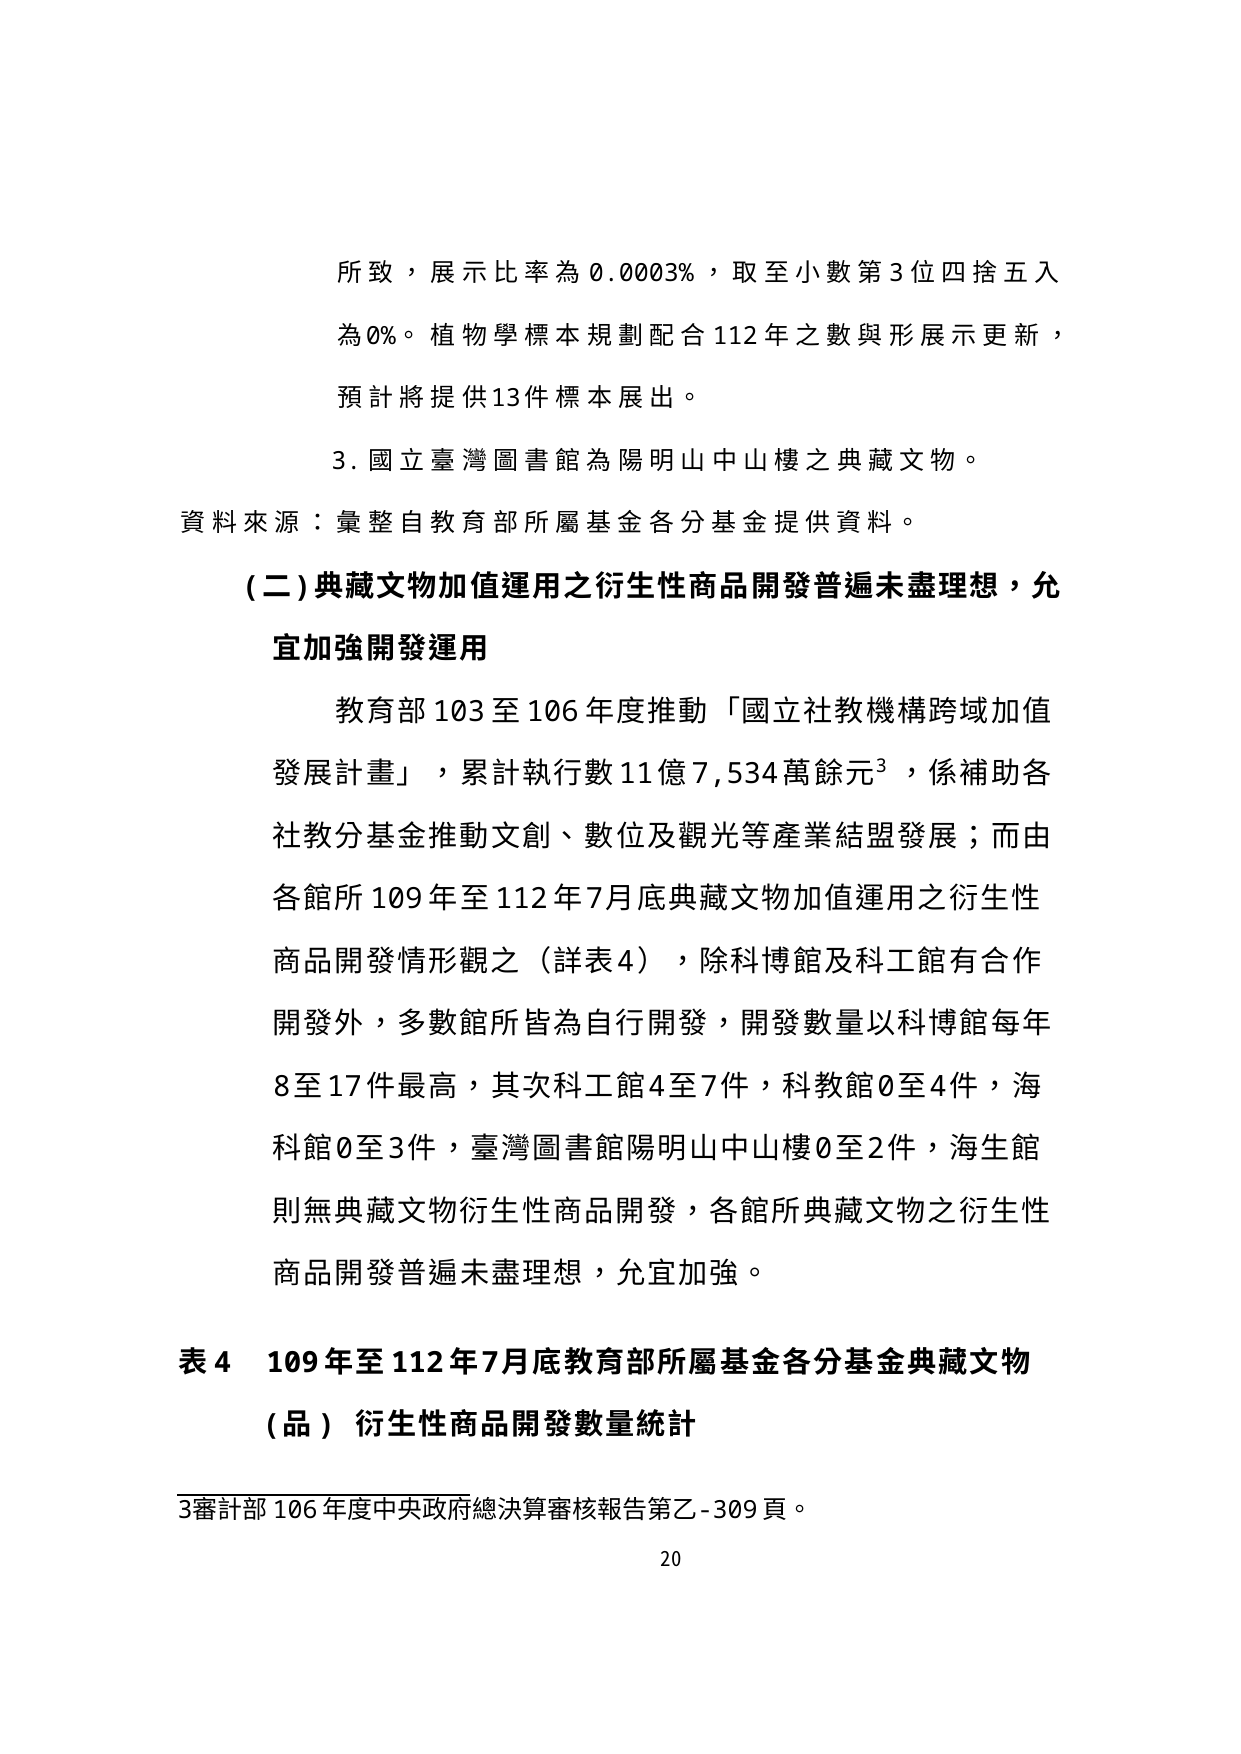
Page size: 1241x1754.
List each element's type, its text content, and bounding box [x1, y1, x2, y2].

text 審計部106年度中央政府總決算審核報告第乙-309頁。 [177, 1496, 1063, 1525]
text 資料來源：彙整自教育部所屬基金各分基金提供資料。 [177, 479, 1063, 542]
text 2.據科博館表示，截至112年7月底植物學標本展出1件，係因配合年度展示主題，各類標本輪流安排展出所致，展示比率為0.0003%，取至小數第3位四捨五入為0%。植物學標本規劃配合112年之數與形展示更新，預計將提供13件標本展出。 [177, 229, 1063, 417]
text (二)典藏文物加值運用之衍生性商品開發普遍未盡理想，允宜加強開發運用 [236, 542, 1063, 667]
text 3.國立臺灣圖書館為陽明山中山樓之典藏文物。 [177, 417, 1063, 479]
text 教育部103至106年度推動「國立社教機構跨域加值發展計畫」，累計執行數11億7,534萬餘元，係補助各社教分基金推動文創、數位及觀光等產業結盟發展；而由各館所109年至112年7月底典藏文物加值運用之衍生性商品開發情形觀之（詳表4），除科博館及科工館有合作開發外，多數館所皆為自行開發，開發數量以科博館每年8至17件最高，其次科工館4至7件，科教館0至4件，海科館0至3件，臺灣圖書館陽明山中山樓0至2件，海生館則無典藏文物衍生性商品開發，各館所典藏文物之衍生性商品開發普遍未盡理想，允宜加強。 [266, 667, 1063, 1292]
text 表4 109年至112年7月底教育部所屬基金各分基金典藏文物(品) 衍生性商品開發數量統計 [163, 1318, 1063, 1443]
